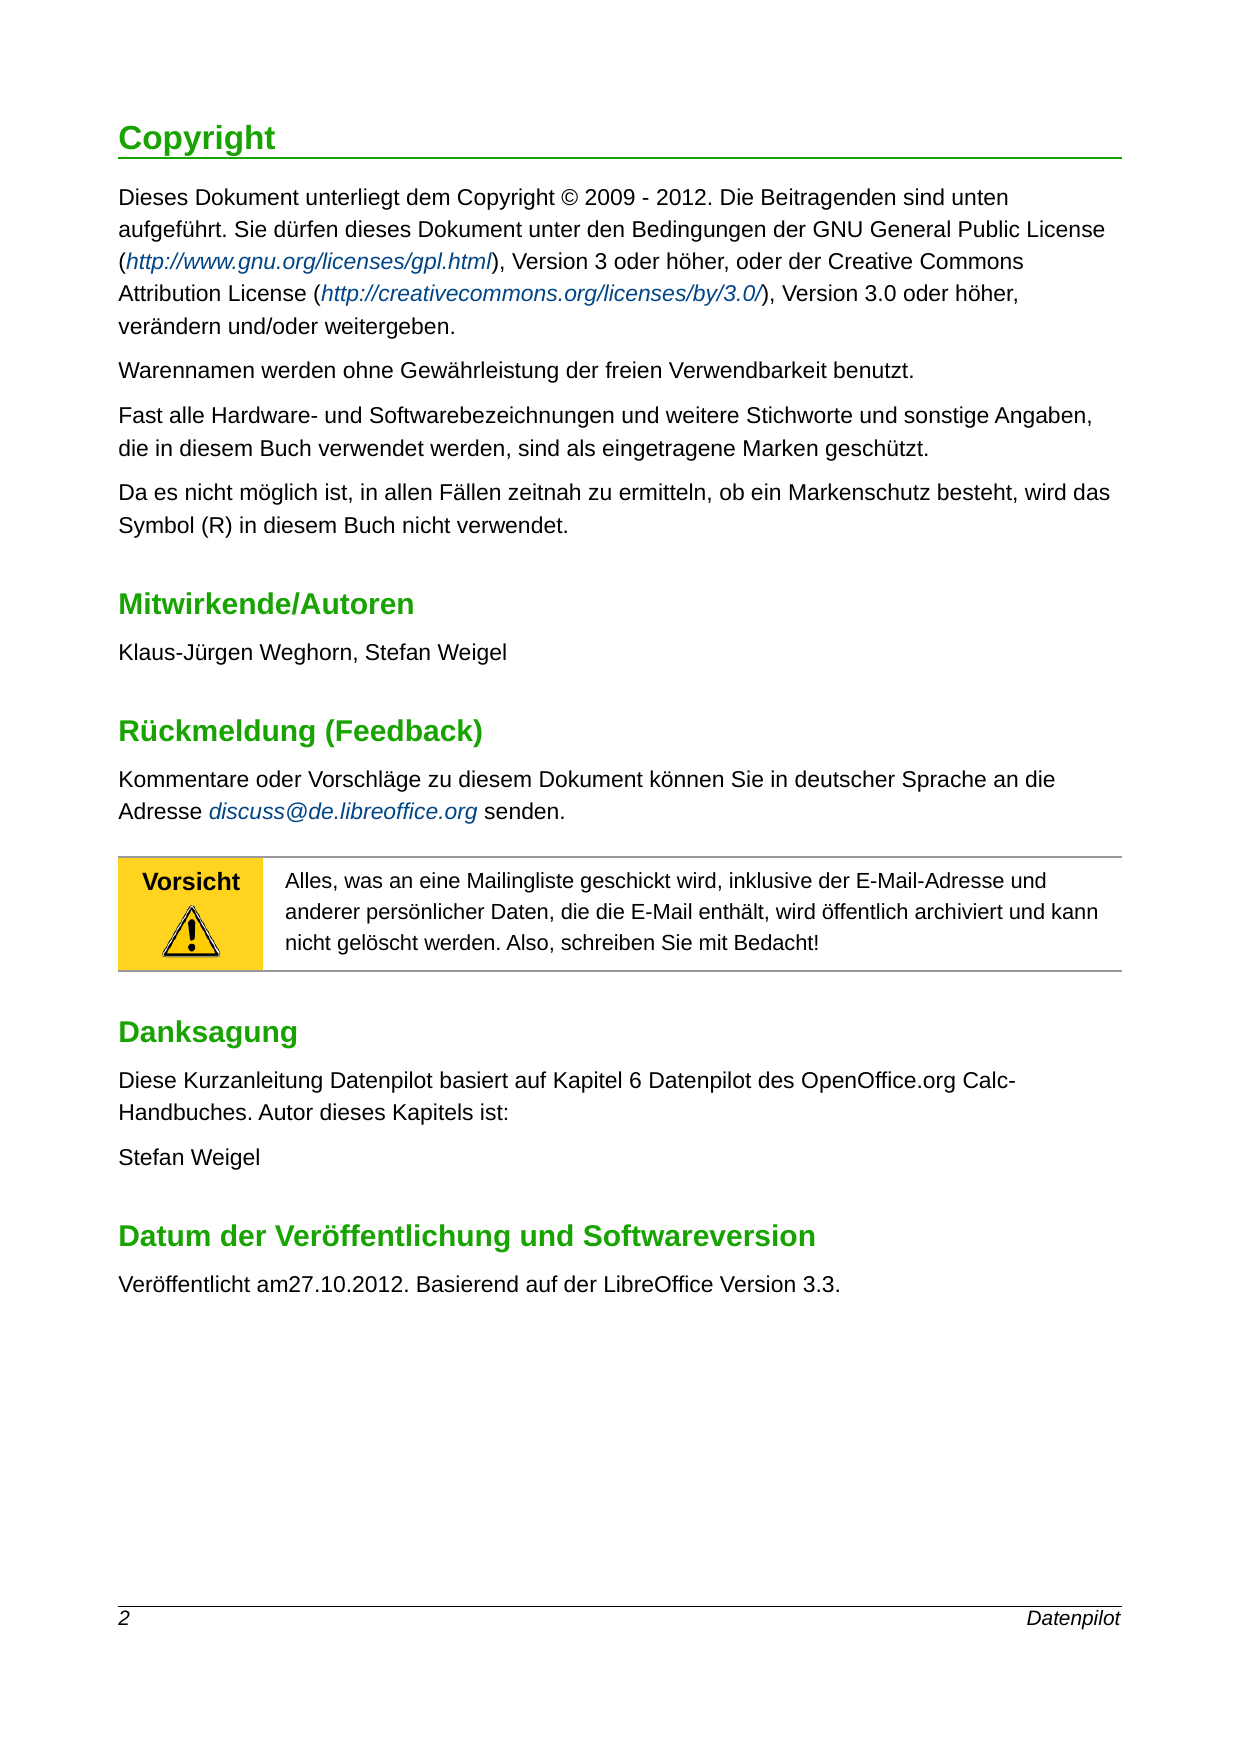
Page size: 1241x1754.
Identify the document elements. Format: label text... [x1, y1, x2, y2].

text Fast alle Hardware- und Softwarebezeichnungen und weitere Stichworte und sonstige Angaben, die in diesem Buch verwendet werden, sind als eingetragene Marken geschützt. [118, 402, 1122, 461]
text Da es nicht möglich ist, in allen Fällen zeitnah zu ermitteln, ob ein Markenschutz besteht, wird das Symbol (R) in diesem Buch nicht verwendet. [118, 479, 1122, 538]
table_header Alles, was an eine Mailingliste geschickt wird, inklusive der E-Mail-Adresse und anderer persönlicher Daten, die die E-Mail enthält, wird öffentlich archiviert und kann nicht gelöscht werden. Also, schreiben Sie mit Bedacht! [264, 858, 1122, 970]
text Dieses Dokument unterliegt dem Copyright © 2009 - 2012. Die Beitragenden sind unten aufgeführt. Sie dürfen dieses Dokument unter den Bedingungen der GNU General Public License (http://www.gnu.org/licenses/gpl.html), Version 3 oder höher, oder der Creative Commons Attribution License (http://creativecommons.org/licenses/by/3.0/), Version 3.0 oder höher, verändern und/oder weitergeben. [118, 183, 1122, 339]
text Copyright [118, 118, 1122, 157]
text Veröffentlicht am27.10.2012. Basierend auf der LibreOffice Version 3.3. [118, 1271, 1122, 1297]
text Danksagung [118, 1014, 1122, 1048]
picture [158, 901, 224, 961]
text Datum der Veröffentlichung und Softwareversion [118, 1218, 1122, 1253]
text Warennamen werden ohne Gewährleistung der freien Verwendbarkeit benutzt. [118, 357, 1122, 384]
table_header Vorsicht [118, 858, 263, 970]
text Kommentare oder Vorschläge zu diesem Dokument können Sie in deutscher Sprache an die Adresse discuss@de.libreoffice.org senden. [118, 766, 1122, 824]
text Mitwirkende/Autoren [118, 586, 1122, 620]
text Klaus-Jürgen Weghorn, Stefan Weigel [118, 639, 1122, 665]
text Stefan Weigel [118, 1144, 1122, 1170]
text Rückmeldung (Feedback) [118, 713, 1122, 748]
text Diese Kurzanleitung Datenpilot basiert auf Kapitel 6 Datenpilot des OpenOffice.org Calc-Handbuches. Autor dieses Kapitels ist: [118, 1067, 1122, 1125]
